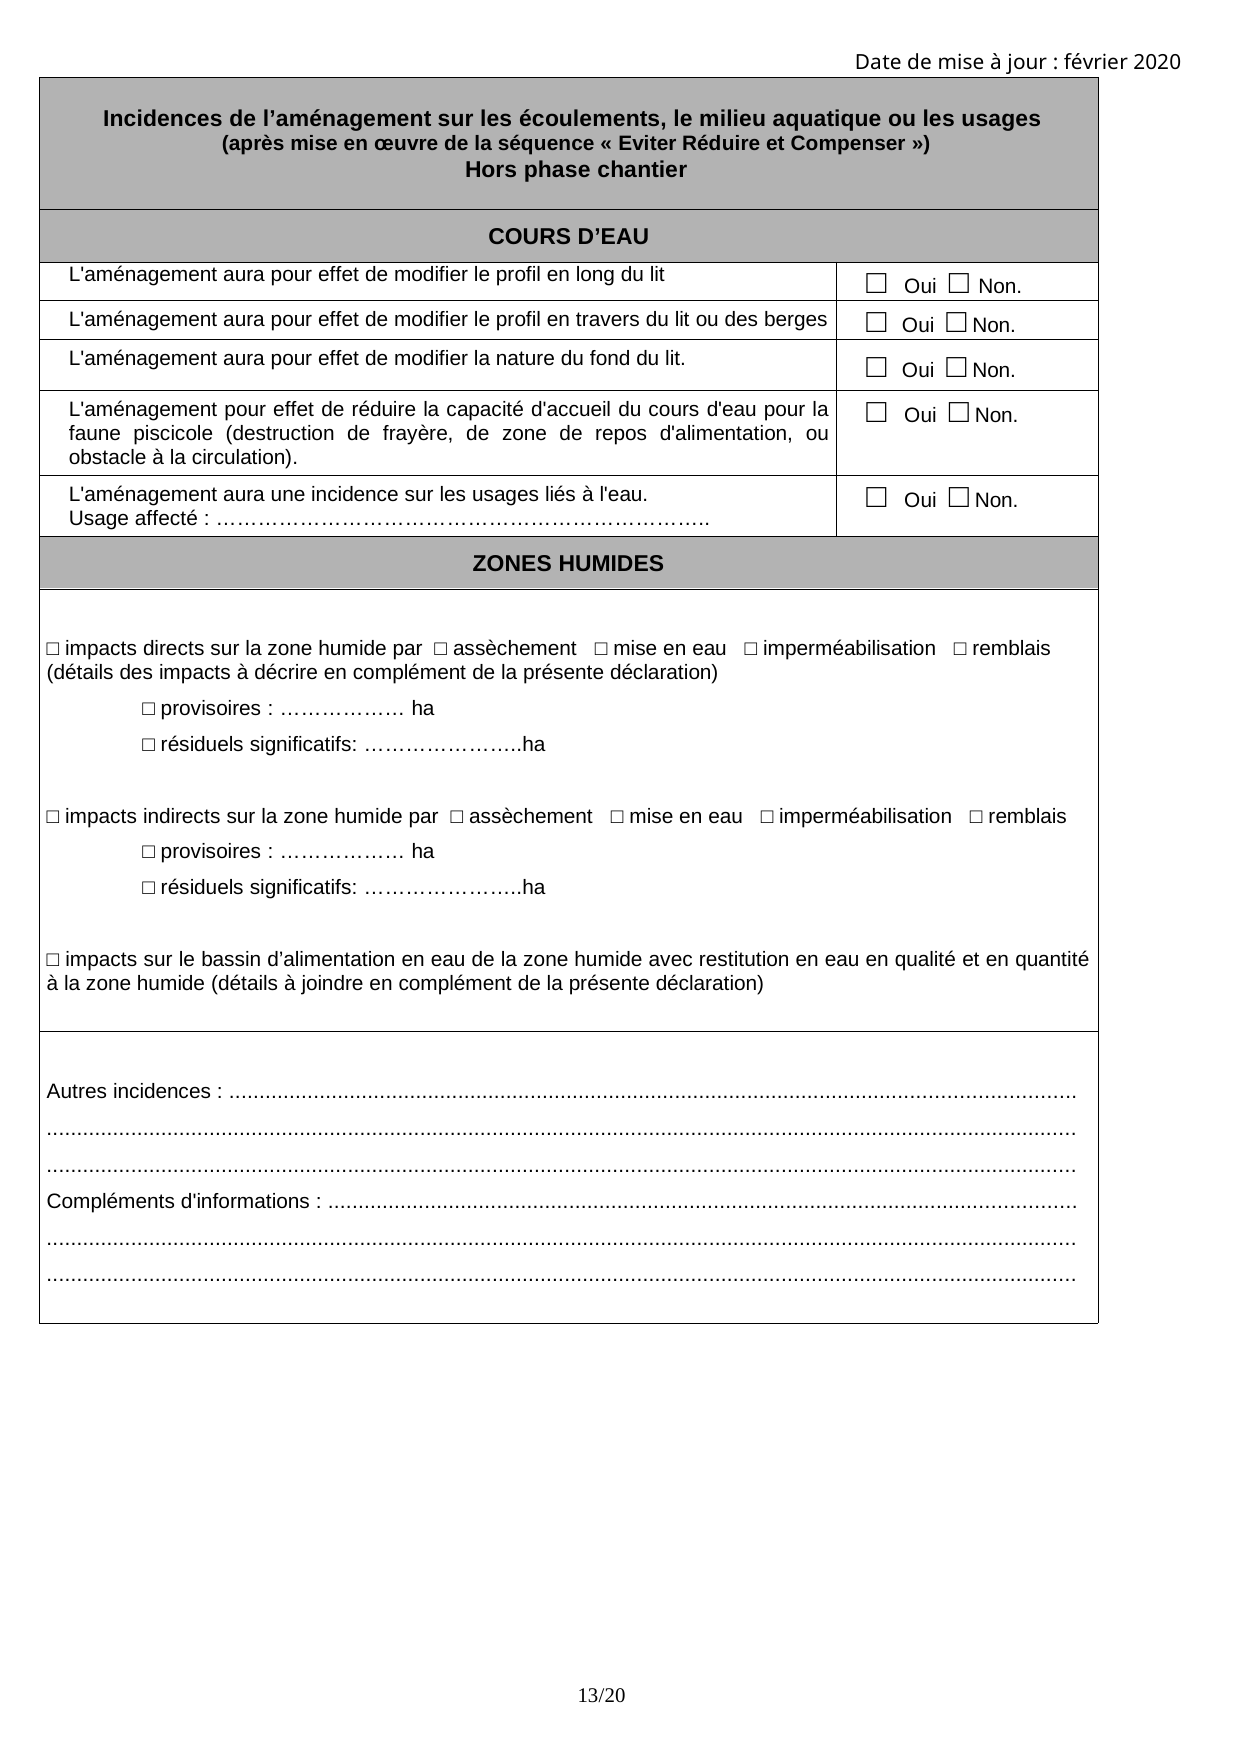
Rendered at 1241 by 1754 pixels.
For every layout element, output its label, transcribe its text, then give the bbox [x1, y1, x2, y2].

table_cell L'aménagement aura pour effet de modifier la nature du fond du lit. [40, 340, 836, 390]
table_cell L'aménagement pour effet de réduire la capacité d'accueil du cours d'eau pour la faune piscicole (destruction de frayère, de zone de repos d'alimentation, ou obstacle à la circulation). [40, 391, 836, 475]
table_cell □ Oui □ Non. [837, 340, 1098, 390]
table_cell ZONES HUMIDES [40, 537, 1098, 588]
table_cell L'aménagement aura pour effet de modifier le profil en long du lit [40, 263, 836, 300]
table_cell COURS D’EAU [40, 210, 1098, 262]
table_cell □ Oui □ Non. [837, 476, 1098, 536]
table_cell Autres incidences : Compléments d'informations : [40, 1032, 1098, 1323]
table_cell □ Oui □ Non. [837, 391, 1098, 475]
table_cell L'aménagement aura pour effet de modifier le profil en travers du lit ou des berges [40, 301, 836, 339]
table_cell L'aménagement aura une incidence sur les usages liés à l'eau. Usage affecté : …………………………………………………………….. [40, 476, 836, 536]
table_cell □ Oui □ Non. [837, 263, 1098, 300]
table_cell □ impacts directs sur la zone humide par □ assèchement □ mise en eau □ imperméabilisation □ remblais (détails des impacts à décrire en complément de la présente déclaration) □ provisoires : ……………… ha □ résiduels significatifs: …………………..ha □ impacts indirects sur la zone humide par □ assèchement □ mise en eau □ imperméabilisation □ remblais □ provisoires : ……………… ha □ résiduels significatifs: …………………..ha □ impacts sur le bassin d’alimentation en eau de la zone humide avec restitution en eau en qualité et en quantité à la zone humide (détails à joindre en complément de la présente déclaration) [40, 590, 1098, 1031]
table_cell □ Oui □ Non. [837, 301, 1098, 339]
